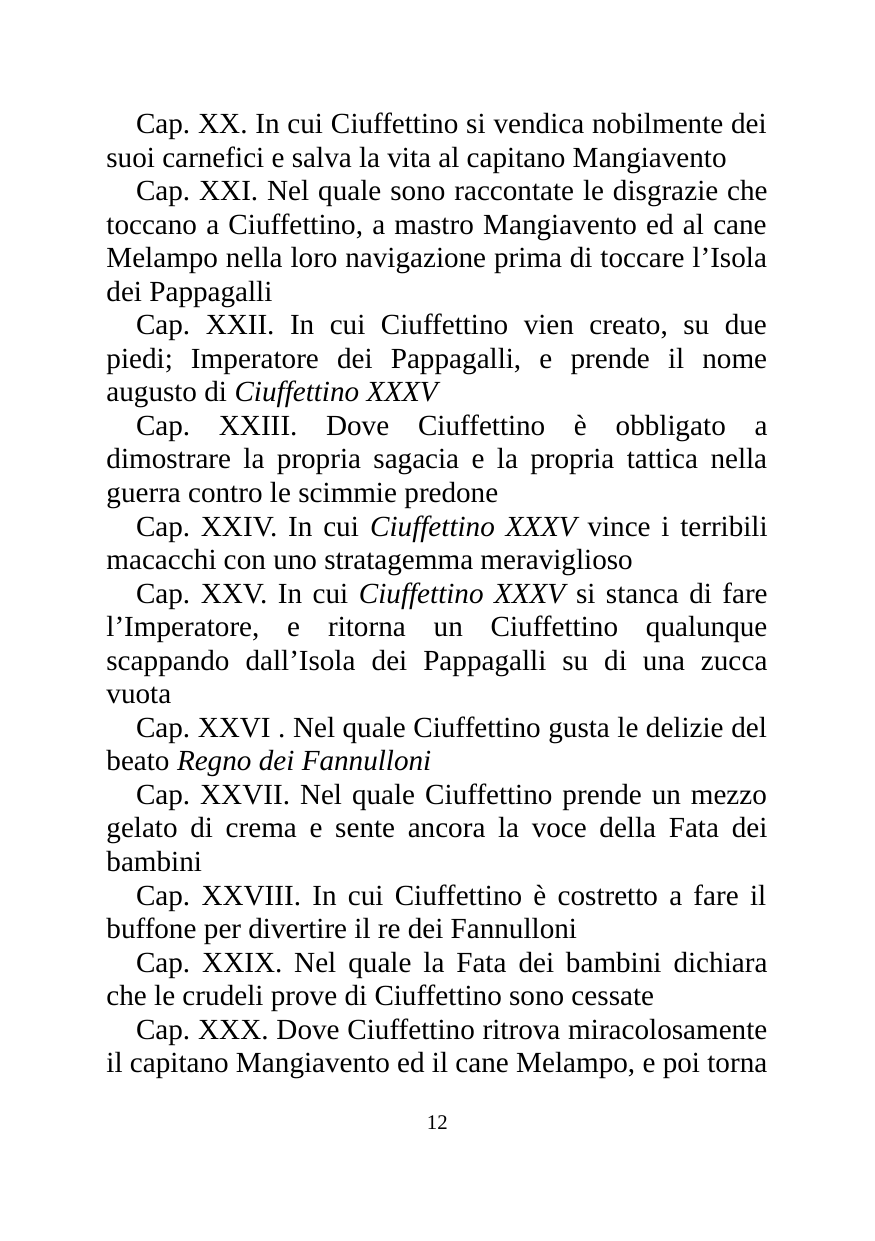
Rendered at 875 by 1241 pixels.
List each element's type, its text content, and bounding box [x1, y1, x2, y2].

text Cap. XXIX. Nel quale la Fata dei bambini dichiara che le crudeli prove di Ciuffettino sono cessate [106, 945, 768, 1012]
text Cap. XXVI . Nel quale Ciuffettino gusta le delizie del beato Regno dei Fannulloni [106, 710, 768, 777]
text Cap. XXIII. Dove Ciuffettino è obbligato a dimostrare la propria sagacia e la propria tattica nella guerra contro le scimmie predone [106, 408, 768, 509]
text Cap. XX. In cui Ciuffettino si vendica nobilmente dei suoi carnefici e salva la vita al capitano Mangiavento [106, 106, 768, 173]
text Cap. XXV. In cui Ciuffettino XXXV si stanca di fare l’Imperatore, e ritorna un Ciuffettino qualunque scappando dall’Isola dei Pappagalli su di una zucca vuota [106, 576, 768, 710]
text Cap. XXII. In cui Ciuffettino vien creato, su due piedi; Imperatore dei Pappagalli, e prende il nome augusto di Ciuffettino XXXV [106, 307, 768, 408]
text Cap. XXI. Nel quale sono raccontate le disgrazie che toccano a Ciuffettino, a mastro Mangiavento ed al cane Melampo nella loro navigazione prima di toccare l’Isola dei Pappagalli [106, 173, 768, 307]
text Cap. XXVIII. In cui Ciuffettino è costretto a fare il buffone per divertire il re dei Fannulloni [106, 878, 768, 945]
text Cap. XXX. Dove Ciuffettino ritrova miracolosamente il capitano Mangiavento ed il cane Melampo, e poi torna [106, 1012, 768, 1079]
text Cap. XXVII. Nel quale Ciuffettino prende un mezzo gelato di crema e sente ancora la voce della Fata dei bambini [106, 777, 768, 878]
text Cap. XXIV. In cui Ciuffettino XXXV vince i terribili macacchi con uno stratagemma meraviglioso [106, 509, 768, 576]
